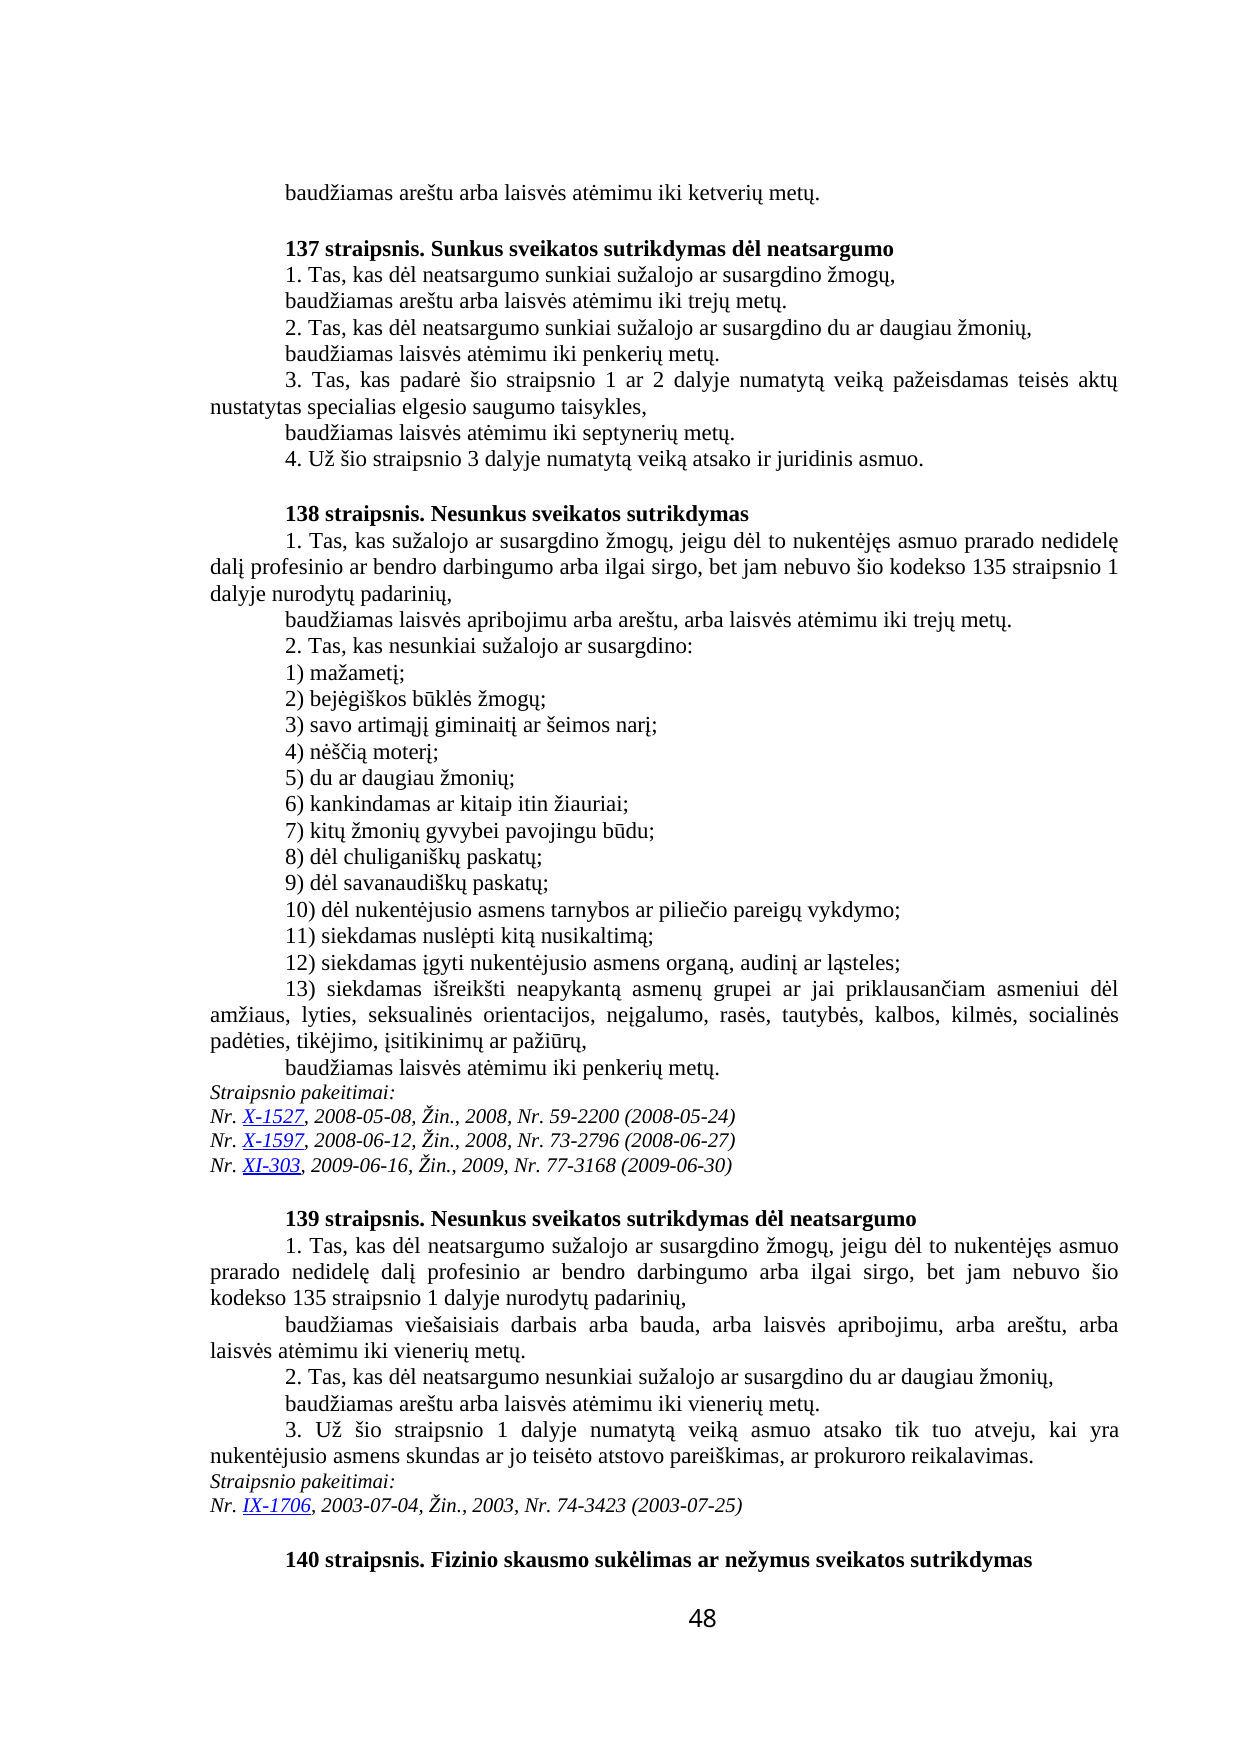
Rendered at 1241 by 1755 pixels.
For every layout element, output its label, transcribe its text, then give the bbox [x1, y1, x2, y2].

text 2. Tas, kas nesunkiai sužalojo ar susargdino: [210, 632, 1120, 659]
text 13) siekdamas išreikšti neapykantą asmenų grupei ar jai priklausančiam asmeniui dėl amžiaus, lyties, seksualinės orientacijos, neįgalumo, rasės, tautybės, kalbos, kilmės, socialinės padėties, tikėjimo, įsitikinimų ar pažiūrų, [210, 975, 1120, 1054]
text Nr. X-1527, 2008-05-08, Žin., 2008, Nr. 59-2200 (2008-05-24) [210, 1104, 1120, 1128]
text 2. Tas, kas dėl neatsargumo nesunkiai sužalojo ar susargdino du ar daugiau žmonių, [210, 1363, 1120, 1390]
text 2. Tas, kas dėl neatsargumo sunkiai sužalojo ar susargdino du ar daugiau žmonių, [210, 314, 1120, 340]
text 5) du ar daugiau žmonių; [210, 764, 1120, 790]
text 1. Tas, kas dėl neatsargumo sužalojo ar susargdino žmogų, jeigu dėl to nukentėjęs asmuo prarado nedidelę dalį profesinio ar bendro darbingumo arba ilgai sirgo, bet jam nebuvo šio kodekso 135 straipsnio 1 dalyje nurodytų padarinių, [210, 1232, 1120, 1311]
text Nr. IX-1706, 2003-07-04, Žin., 2003, Nr. 74-3423 (2003-07-25) [210, 1493, 1120, 1517]
text 12) siekdamas įgyti nukentėjusio asmens organą, audinį ar ląsteles; [210, 948, 1120, 975]
text baudžiamas areštu arba laisvės atėmimu iki vienerių metų. [210, 1390, 1120, 1416]
text 4. Už šio straipsnio 3 dalyje numatytą veiką atsako ir juridinis asmuo. [210, 445, 1120, 472]
text 2) bejėgiškos būklės žmogų; [210, 685, 1120, 711]
text Nr. X-1597, 2008-06-12, Žin., 2008, Nr. 73-2796 (2008-06-27) [210, 1128, 1120, 1152]
text 1. Tas, kas dėl neatsargumo sunkiai sužalojo ar susargdino žmogų, [210, 261, 1120, 287]
text Straipsnio pakeitimai: [210, 1080, 1120, 1104]
text baudžiamas laisvės atėmimu iki penkerių metų. [210, 340, 1120, 366]
text 4) nėščią moterį; [210, 738, 1120, 764]
text 3. Už šio straipsnio 1 dalyje numatytą veiką asmuo atsako tik tuo atveju, kai yra nukentėjusio asmens skundas ar jo teisėto atstovo pareiškimas, ar prokuroro reikalavimas. [210, 1416, 1120, 1469]
text 10) dėl nukentėjusio asmens tarnybos ar piliečio pareigų vykdymo; [210, 896, 1120, 922]
text 1) mažametį; [210, 659, 1120, 685]
text baudžiamas areštu arba laisvės atėmimu iki trejų metų. [210, 287, 1120, 314]
text baudžiamas laisvės atėmimu iki penkerių metų. [210, 1054, 1120, 1080]
text baudžiamas viešaisiais darbais arba bauda, arba laisvės apribojimu, arba areštu, arba laisvės atėmimu iki vienerių metų. [210, 1311, 1120, 1363]
text 3. Tas, kas padarė šio straipsnio 1 ar 2 dalyje numatytą veiką pažeisdamas teisės aktų nustatytas specialias elgesio saugumo taisykles, [210, 366, 1120, 419]
text 9) dėl savanaudiškų paskatų; [210, 869, 1120, 896]
text 11) siekdamas nuslėpti kitą nusikaltimą; [210, 922, 1120, 948]
text 1. Tas, kas sužalojo ar susargdino žmogų, jeigu dėl to nukentėjęs asmuo prarado nedidelę dalį profesinio ar bendro darbingumo arba ilgai sirgo, bet jam nebuvo šio kodekso 135 straipsnio 1 dalyje nurodytų padarinių, [210, 527, 1120, 606]
text 6) kankindamas ar kitaip itin žiauriai; [210, 790, 1120, 817]
text 140 straipsnis. Fizinio skausmo sukėlimas ar nežymus sveikatos sutrikdymas [285, 1546, 1120, 1572]
text 138 straipsnis. Nesunkus sveikatos sutrikdymas [210, 501, 1120, 527]
text 7) kitų žmonių gyvybei pavojingu būdu; [210, 817, 1120, 843]
text baudžiamas areštu arba laisvės atėmimu iki ketverių metų. [210, 179, 1120, 206]
text Nr. XI-303, 2009-06-16, Žin., 2009, Nr. 77-3168 (2009-06-30) [210, 1152, 1120, 1177]
text baudžiamas laisvės apribojimu arba areštu, arba laisvės atėmimu iki trejų metų. [210, 606, 1120, 632]
text baudžiamas laisvės atėmimu iki septynerių metų. [210, 419, 1120, 445]
text 139 straipsnis. Nesunkus sveikatos sutrikdymas dėl neatsargumo [210, 1205, 1120, 1232]
text Straipsnio pakeitimai: [210, 1469, 1120, 1493]
text 137 straipsnis. Sunkus sveikatos sutrikdymas dėl neatsargumo [210, 234, 1120, 261]
text 8) dėl chuliganiškų paskatų; [210, 843, 1120, 869]
text 3) savo artimąjį giminaitį ar šeimos narį; [210, 711, 1120, 738]
